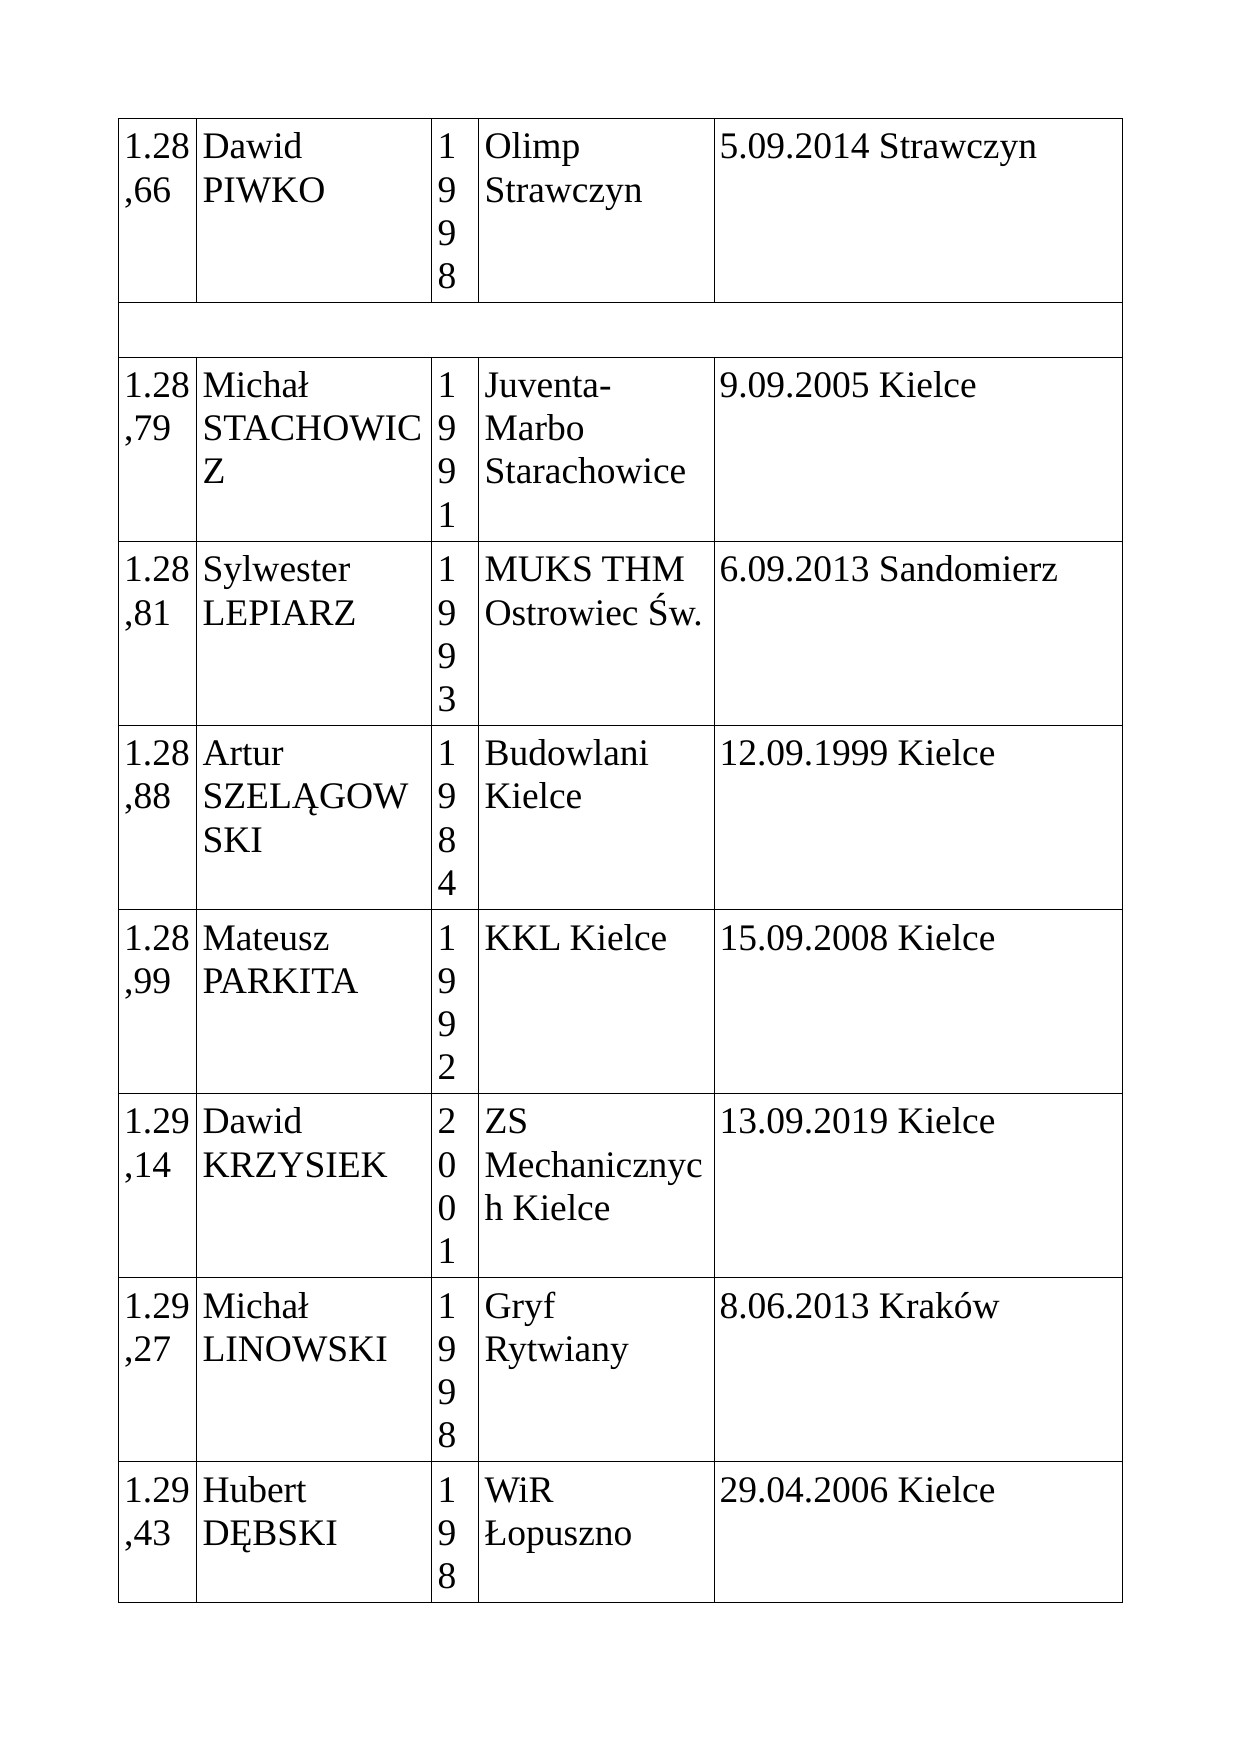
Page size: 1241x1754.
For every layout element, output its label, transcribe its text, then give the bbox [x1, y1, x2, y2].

table_cell Dawid KRZYSIEK [197, 1094, 431, 1277]
table_cell Budowlani Kielce [479, 726, 714, 909]
table_cell 1.29,14 [119, 1094, 196, 1277]
table_cell Gryf Rytwiany [479, 1278, 714, 1461]
table_cell 9.09.2005 Kielce [715, 358, 1122, 541]
table_cell 15.09.2008 Kielce [715, 910, 1122, 1093]
table_cell 1991 [432, 358, 478, 541]
table_cell 2001 [432, 1094, 478, 1277]
table_cell Mateusz PARKITA [197, 910, 431, 1093]
table_cell 29.04.2006 Kielce [715, 1462, 1122, 1602]
table_cell Dawid PIWKO [197, 119, 431, 302]
table_cell Juventa-Marbo Starachowice [479, 358, 714, 541]
table_cell 6.09.2013 Sandomierz [715, 542, 1122, 725]
table_cell 1.28,66 [119, 119, 196, 302]
table_cell Hubert DĘBSKI [197, 1462, 431, 1602]
table_cell 8.06.2013 Kraków [715, 1278, 1122, 1461]
table_cell 5.09.2014 Strawczyn [715, 119, 1122, 302]
table_cell 1.29,27 [119, 1278, 196, 1461]
table_cell Michał STACHOWICZ [197, 358, 431, 541]
table_cell 1.28,81 [119, 542, 196, 725]
table_cell 198 [432, 1462, 478, 1602]
table_cell 1992 [432, 910, 478, 1093]
table_cell [119, 303, 1122, 357]
table_cell 1984 [432, 726, 478, 909]
table_cell 1993 [432, 542, 478, 725]
table_cell Artur SZELĄGOWSKI [197, 726, 431, 909]
table_cell 1.28,88 [119, 726, 196, 909]
table_cell ZS Mechanicznych Kielce [479, 1094, 714, 1277]
table_cell Olimp Strawczyn [479, 119, 714, 302]
table_cell 1.28,99 [119, 910, 196, 1093]
table_cell WiR Łopuszno [479, 1462, 714, 1602]
table_cell Michał LINOWSKI [197, 1278, 431, 1461]
table_cell KKL Kielce [479, 910, 714, 1093]
table_cell Sylwester LEPIARZ [197, 542, 431, 725]
table_cell 1998 [432, 119, 478, 302]
table_cell 1.28,79 [119, 358, 196, 541]
table_cell 1998 [432, 1278, 478, 1461]
table_cell 13.09.2019 Kielce [715, 1094, 1122, 1277]
table_cell 12.09.1999 Kielce [715, 726, 1122, 909]
table_cell 1.29,43 [119, 1462, 196, 1602]
table_cell MUKS THM Ostrowiec Św. [479, 542, 714, 725]
